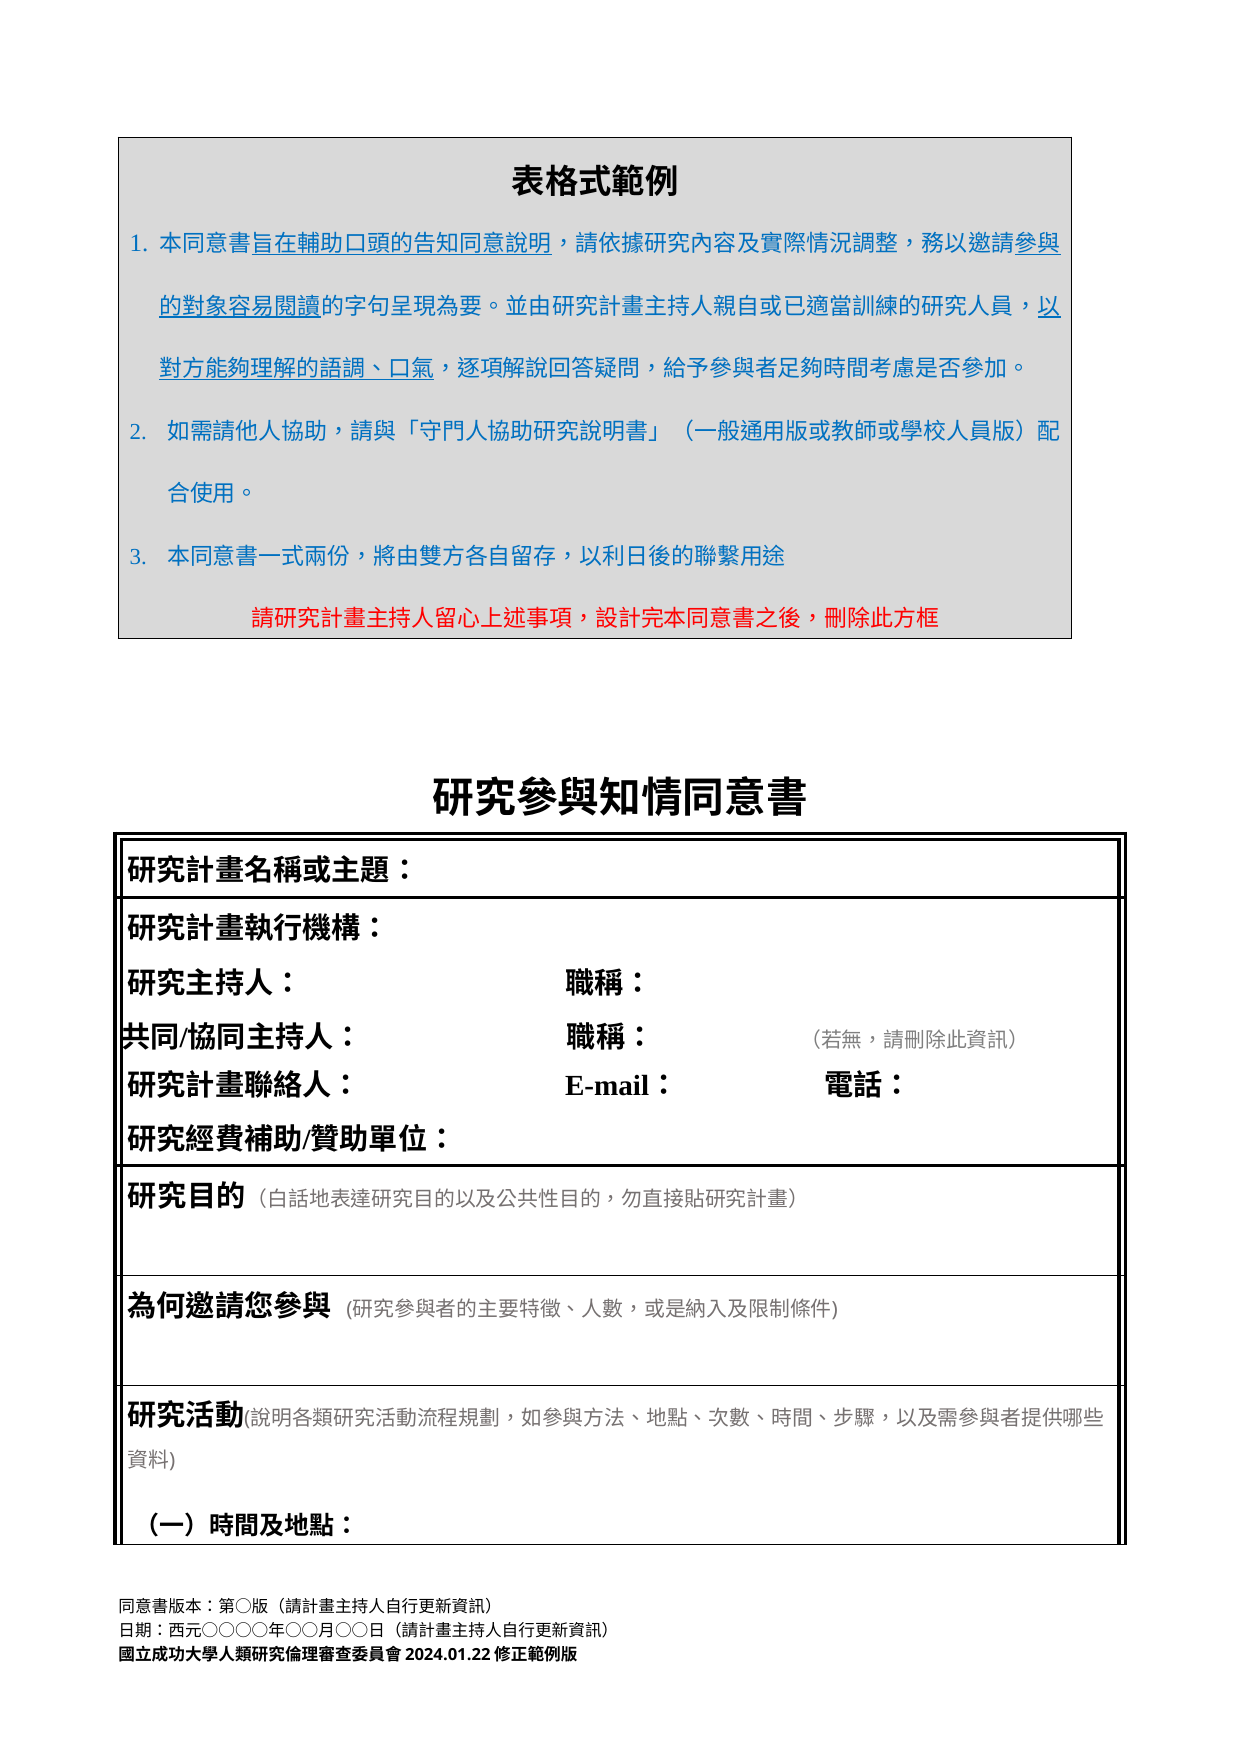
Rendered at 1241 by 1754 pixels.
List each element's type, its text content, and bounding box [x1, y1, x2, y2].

table_cell 為何邀請您參與 (研究參與者的主要特徵、人數，或是納入及限制條件) [123, 1276, 1117, 1385]
table_cell 研究計畫執行機構： 研究主持人： 職稱： 共同/協同主持人： 職稱： （若無，請刪除此資訊） 研究計畫聯絡人： E-mail： 電話： 研究經費補助/贊助單位： [123, 899, 1117, 1164]
table_header 表格式範例 本同意書旨在輔助口頭的告知同意說明，請依據研究內容及實際情況調整，務以邀請參與的對象容易閱讀的字句呈現為要。並由研究計畫主持人親自或已適當訓練的研究人員，以對方能夠理解的語調、口氣，逐項解說回答疑問，給予參與者足夠時間考慮是否參加。 如需請他人協助，請與「守門人協助研究說明書」（一般通用版或教師或學校人員版）配合使用。 本同意書一式兩份，將由雙方各自留存，以利日後的聯繫用途 請研究計畫主持人留心上述事項，設計完本同意書之後，刪除此方框 [119, 138, 1071, 638]
text 研究參與知情同意書 [118, 752, 1122, 815]
table_cell 研究目的（白話地表達研究目的以及公共性目的，勿直接貼研究計畫） [123, 1167, 1117, 1275]
table_header 研究計畫名稱或主題： [118, 835, 1122, 896]
table_cell 研究活動(說明各類研究活動流程規劃，如參與方法、地點、次數、時間、步驟，以及需參與者提供哪些資料) （一）時間及地點： [123, 1386, 1117, 1544]
